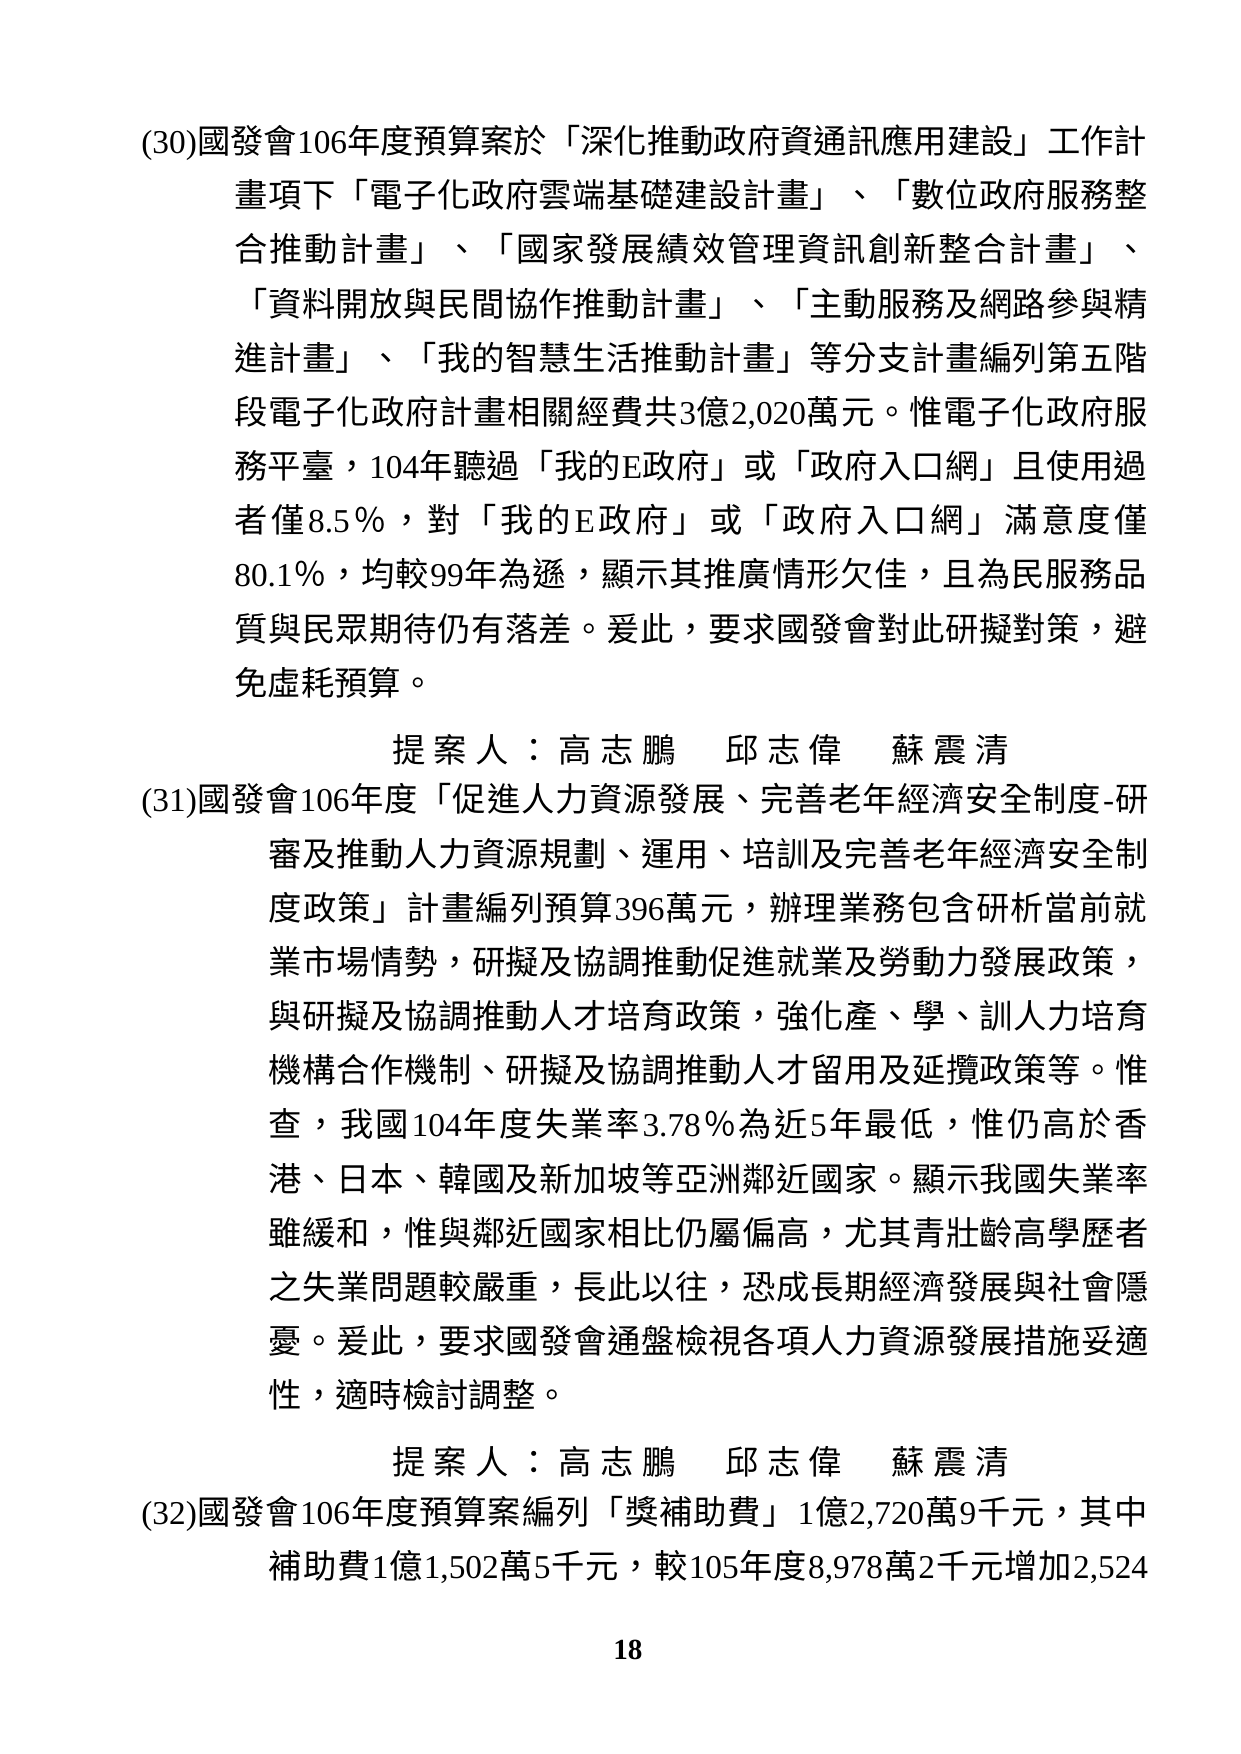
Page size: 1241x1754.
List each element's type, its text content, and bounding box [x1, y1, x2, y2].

list 國發會106年度預算案於「深化推動政府資通訊應用建設」工作計畫項下「電子化政府雲端基礎建設計畫」、「數位政府服務整合推動計畫」、「國家發展績效管理資訊創新整合計畫」、「資料開放與民間協作推動計畫」、「主動服務及網路參與精進計畫」、「我的智慧生活推動計畫」等分支計畫編列第五階段電子化政府計畫相關經費共3億2,020萬元。惟電子化政府服務平臺，104年聽過「我的E政府」或「政府入口網」且使用過者僅8.5％，對「我的E政府」或「政府入口網」滿意度僅80.1％，均較99年為遜，顯示其推廣情形欠佳，且為民服務品質與民眾期待仍有落差。爰此，要求國發會對此研擬對策，避免虛耗預算。 [141, 110, 1148, 706]
text 提案人：高志鵬 邱志偉 蘇震清 [384, 706, 1044, 768]
list 國發會106年度「促進人力資源發展、完善老年經濟安全制度-研審及推動人力資源規劃、運用、培訓及完善老年經濟安全制度政策」計畫編列預算396萬元，辦理業務包含研析當前就業市場情勢，研擬及協調推動促進就業及勞動力發展政策，與研擬及協調推動人才培育政策，強化產、學、訓人力培育機構合作機制、研擬及協調推動人才留用及延攬政策等。惟查，我國104年度失業率3.78％為近5年最低，惟仍高於香港、日本、韓國及新加坡等亞洲鄰近國家。顯示我國失業率雖緩和，惟與鄰近國家相比仍屬偏高，尤其青壯齡高學歷者之失業問題較嚴重，長此以往，恐成長期經濟發展與社會隱憂。爰此，要求國發會通盤檢視各項人力資源發展措施妥適性，適時檢討調整。 [141, 768, 1148, 1418]
text 提案人：高志鵬 邱志偉 蘇震清 [384, 1418, 1044, 1481]
list 國發會106年度預算案編列「獎補助費」1億2,720萬9千元，其中補助費1億1,502萬5千元，較105年度8,978萬2千元增加2,524 [141, 1481, 1148, 1589]
